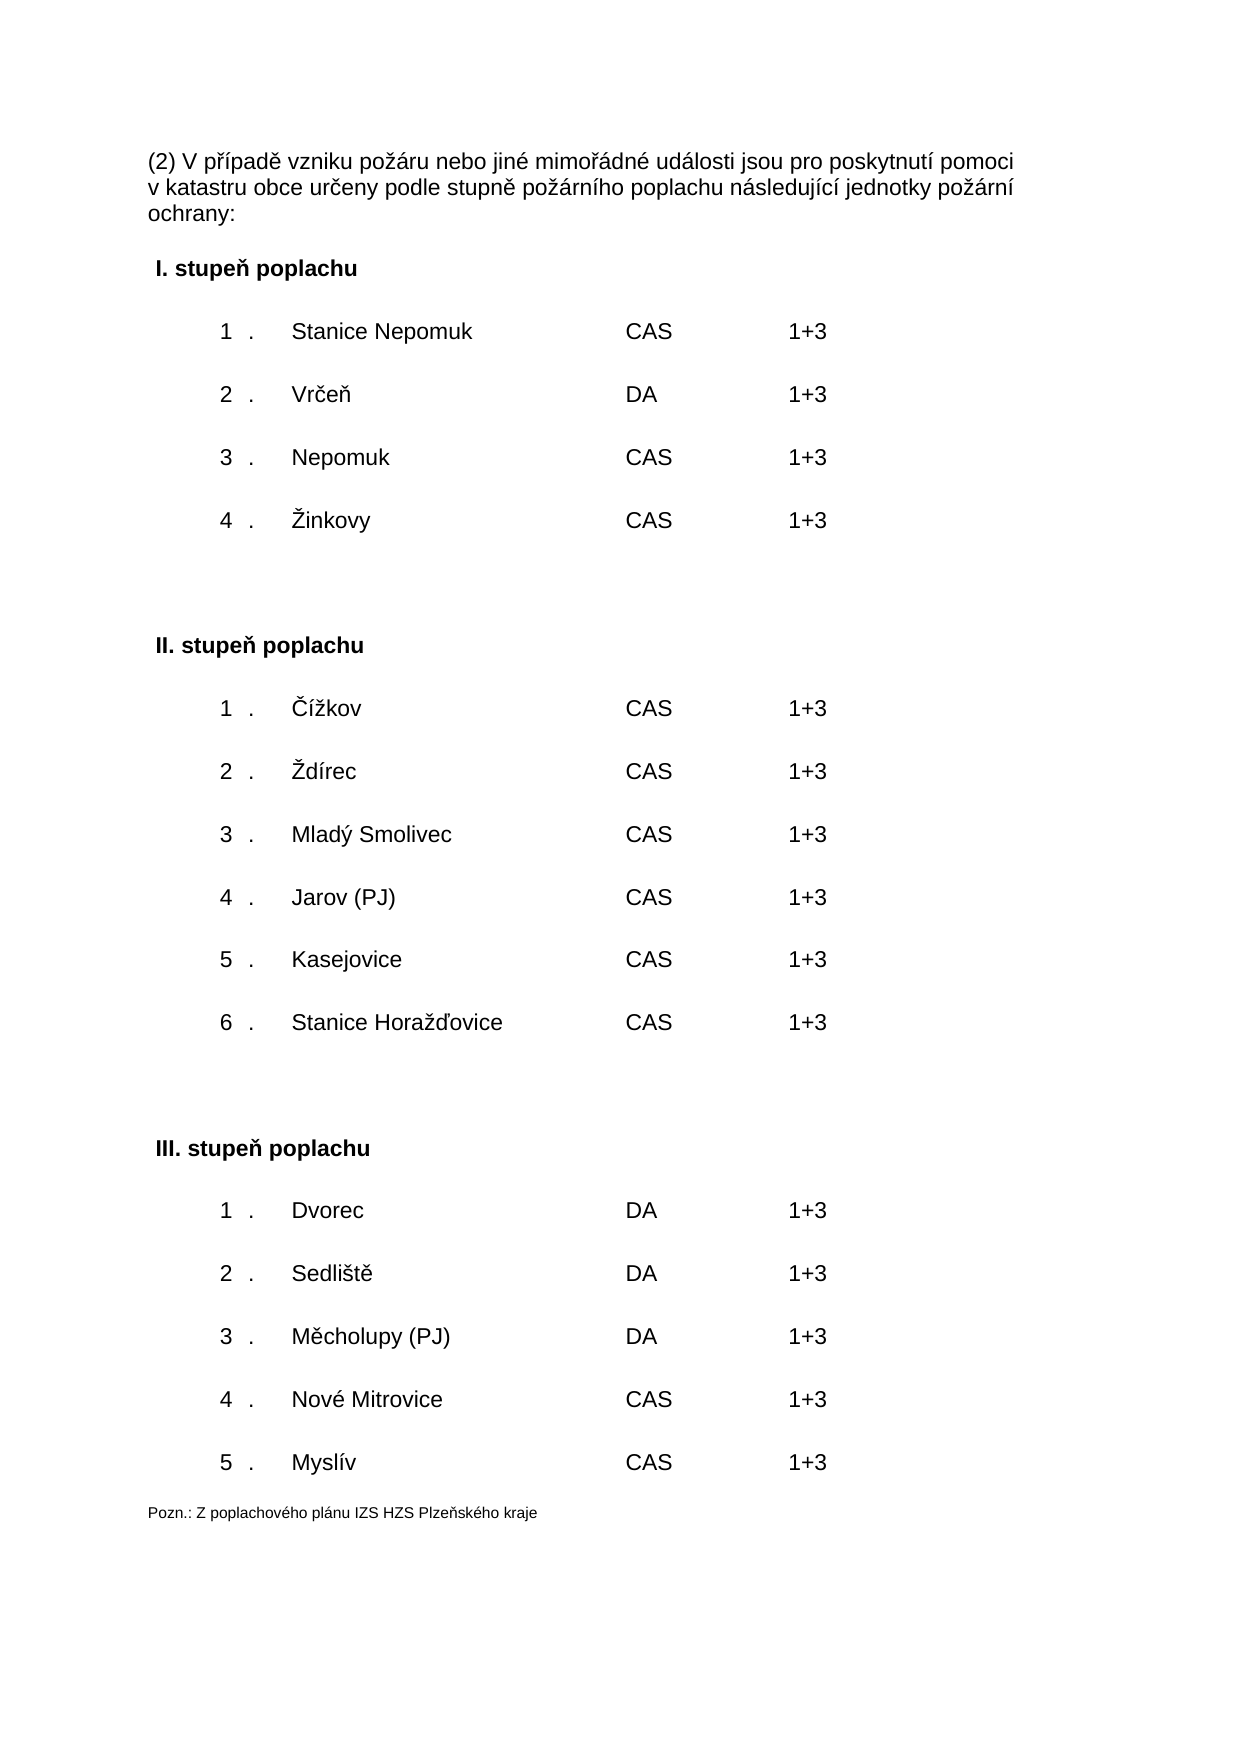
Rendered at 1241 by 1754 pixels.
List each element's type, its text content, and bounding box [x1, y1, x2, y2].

table_cell . [240, 677, 262, 739]
table_cell [575, 928, 596, 991]
table_cell [575, 740, 596, 802]
table_cell [148, 300, 169, 363]
table_cell [169, 1054, 190, 1116]
table_cell [618, 614, 759, 677]
table_cell [169, 1179, 190, 1242]
table_cell 1+3 [780, 1368, 888, 1431]
table_header [759, 237, 780, 300]
table_cell [528, 928, 549, 991]
table_cell 1+3 [780, 865, 888, 928]
table_cell 1+3 [780, 677, 888, 739]
table_cell [190, 1431, 212, 1493]
table_cell [262, 300, 283, 363]
table_cell [148, 488, 169, 551]
table_cell [759, 865, 780, 928]
table_cell [549, 488, 575, 551]
table_cell [506, 614, 528, 677]
table_cell [262, 1305, 283, 1368]
table_cell [780, 1116, 888, 1179]
table_cell [575, 1368, 596, 1431]
table_cell [549, 1179, 575, 1242]
table_cell [169, 488, 190, 551]
table_cell [262, 803, 283, 865]
table_cell Mladý Smolivec [284, 803, 575, 865]
table_cell [190, 1179, 212, 1242]
table_cell 2 [212, 363, 240, 426]
table_cell [169, 1368, 190, 1431]
table_cell [262, 991, 283, 1054]
table_cell [596, 803, 617, 865]
table_cell Myslív [284, 1431, 506, 1493]
table_cell [549, 740, 575, 802]
table_cell [549, 1431, 575, 1493]
table_cell [212, 1054, 240, 1116]
table_cell CAS [618, 991, 759, 1054]
table_cell [759, 991, 780, 1054]
table_cell [148, 1179, 169, 1242]
table_cell 1+3 [780, 1305, 888, 1368]
table_cell [169, 363, 190, 426]
table_cell Nové Mitrovice [284, 1368, 575, 1431]
table_cell [169, 1305, 190, 1368]
table_cell [575, 488, 596, 551]
table_header [549, 237, 575, 300]
table_cell [759, 803, 780, 865]
table_cell . [240, 488, 262, 551]
table_cell [148, 363, 169, 426]
table_cell [528, 740, 549, 802]
table_cell [148, 1242, 169, 1305]
table_cell 3 [212, 1305, 240, 1368]
table_cell [190, 803, 212, 865]
table_cell [575, 1305, 596, 1368]
table_cell [549, 928, 575, 991]
table_cell . [240, 1431, 262, 1493]
table_cell [528, 1054, 549, 1116]
table_cell [575, 363, 596, 426]
table_cell CAS [618, 677, 759, 739]
table_header [596, 237, 617, 300]
table_cell [190, 991, 212, 1054]
table_cell [780, 614, 888, 677]
table_cell 1+3 [780, 1242, 888, 1305]
table_cell [575, 551, 596, 614]
table_cell [506, 488, 528, 551]
table_cell [618, 1116, 759, 1179]
table_cell [528, 1179, 549, 1242]
table_cell [169, 803, 190, 865]
table_cell [596, 1368, 617, 1431]
table_cell [575, 677, 596, 739]
table_cell Jarov (PJ) [284, 865, 528, 928]
table_cell [528, 488, 549, 551]
table_cell [262, 363, 283, 426]
table_cell 6 [212, 991, 240, 1054]
table_cell [262, 1242, 283, 1305]
table_cell [780, 551, 888, 614]
table_cell [190, 1242, 212, 1305]
table_cell [759, 1368, 780, 1431]
table_cell 1+3 [780, 488, 888, 551]
table_cell [759, 1305, 780, 1368]
table_cell 1 [212, 300, 240, 363]
table_cell [549, 1242, 575, 1305]
table_cell 4 [212, 488, 240, 551]
table_cell 1+3 [780, 991, 888, 1054]
table_cell [549, 865, 575, 928]
table_cell [169, 865, 190, 928]
table_cell [528, 614, 549, 677]
table_cell . [240, 740, 262, 802]
table_cell DA [618, 1242, 759, 1305]
table_cell [528, 551, 549, 614]
table_cell [759, 1242, 780, 1305]
table_cell Sedliště [284, 1242, 528, 1305]
table_cell [575, 300, 596, 363]
table_cell [148, 991, 169, 1054]
table_cell [759, 1116, 780, 1179]
table_cell [148, 426, 169, 488]
table_cell [575, 1179, 596, 1242]
table_cell DA [618, 1305, 759, 1368]
table_cell 1+3 [780, 928, 888, 991]
table_cell [528, 426, 549, 488]
table_cell [596, 1054, 617, 1116]
table_cell . [240, 426, 262, 488]
table_cell [262, 740, 283, 802]
table_cell [506, 740, 528, 802]
table_header [528, 237, 549, 300]
table_cell [780, 1054, 888, 1116]
table_cell . [240, 865, 262, 928]
table_cell [169, 300, 190, 363]
table_cell [549, 1054, 575, 1116]
table_cell III. stupeň poplachu [148, 1116, 506, 1179]
table_cell 1 [212, 1179, 240, 1242]
table_cell [759, 677, 780, 739]
table_cell [506, 1179, 528, 1242]
table_cell [759, 1054, 780, 1116]
table_cell [549, 551, 575, 614]
table_cell [506, 551, 528, 614]
table_cell [148, 551, 169, 614]
table_cell [759, 363, 780, 426]
table_cell [549, 1116, 575, 1179]
table_cell [212, 551, 240, 614]
table_cell 4 [212, 865, 240, 928]
table_cell [506, 677, 528, 739]
table_cell [618, 551, 759, 614]
table_cell [169, 740, 190, 802]
table_cell [596, 1179, 617, 1242]
table_cell DA [618, 1179, 759, 1242]
table_cell [596, 614, 617, 677]
table_cell [506, 1054, 528, 1116]
table_cell 1+3 [780, 426, 888, 488]
table_cell [190, 1368, 212, 1431]
table_cell [506, 363, 528, 426]
table_cell [528, 1431, 549, 1493]
table_cell [190, 1305, 212, 1368]
table_cell CAS [618, 865, 759, 928]
table_cell . [240, 1242, 262, 1305]
table_cell Nepomuk [284, 426, 528, 488]
table_cell CAS [618, 803, 759, 865]
table_cell [262, 488, 283, 551]
table_cell 1+3 [780, 300, 888, 363]
table_cell [262, 928, 283, 991]
table_cell [506, 1431, 528, 1493]
table_cell [596, 991, 617, 1054]
table_cell [575, 1116, 596, 1179]
table_cell [575, 803, 596, 865]
table_header [575, 237, 596, 300]
table_cell Žinkovy [284, 488, 506, 551]
table_cell . [240, 803, 262, 865]
table_cell [169, 991, 190, 1054]
table_cell [262, 1368, 283, 1431]
table_cell [759, 300, 780, 363]
table_cell [169, 1242, 190, 1305]
table_cell . [240, 928, 262, 991]
table_header [506, 237, 528, 300]
table_cell [262, 426, 283, 488]
table_cell Kasejovice [284, 928, 528, 991]
table_cell 1+3 [780, 803, 888, 865]
text Pozn.: Z poplachového plánu IZS HZS Plzeňského kraje [148, 1504, 1093, 1522]
table_cell [596, 363, 617, 426]
table_cell [148, 677, 169, 739]
table_cell 1+3 [780, 363, 888, 426]
table_cell [148, 865, 169, 928]
table_cell 1+3 [780, 1179, 888, 1242]
table_cell . [240, 1305, 262, 1368]
table_cell [240, 551, 262, 614]
table_cell [596, 677, 617, 739]
table_cell [528, 1242, 549, 1305]
table_cell [549, 677, 575, 739]
table_cell Stanice Nepomuk [284, 300, 575, 363]
table_cell [575, 614, 596, 677]
table_cell [169, 551, 190, 614]
table_cell [596, 551, 617, 614]
table_cell [759, 928, 780, 991]
table_cell [596, 488, 617, 551]
table_cell [596, 426, 617, 488]
table_cell . [240, 363, 262, 426]
table_cell [190, 865, 212, 928]
table_cell [596, 1116, 617, 1179]
table_cell 3 [212, 426, 240, 488]
table_cell [549, 363, 575, 426]
table_cell [190, 551, 212, 614]
table_header [618, 237, 759, 300]
table_cell [596, 1305, 617, 1368]
table_cell CAS [618, 1368, 759, 1431]
table_cell [190, 928, 212, 991]
table_cell 1 [212, 677, 240, 739]
table_cell [262, 1054, 283, 1116]
table_cell [262, 1179, 283, 1242]
table_cell [190, 1054, 212, 1116]
table_cell [528, 677, 549, 739]
table_cell [575, 1431, 596, 1493]
table_cell [284, 1054, 506, 1116]
table_cell 5 [212, 1431, 240, 1493]
table_cell [262, 677, 283, 739]
table_cell [596, 1242, 617, 1305]
table_cell [190, 363, 212, 426]
table_cell [759, 488, 780, 551]
table_cell II. stupeň poplachu [148, 614, 506, 677]
table_cell [190, 488, 212, 551]
table_cell DA [618, 363, 759, 426]
table_cell 2 [212, 740, 240, 802]
table_cell [596, 740, 617, 802]
table_cell [596, 928, 617, 991]
table_cell [528, 363, 549, 426]
table_cell CAS [618, 488, 759, 551]
table_cell Ždírec [284, 740, 506, 802]
table_cell [618, 1054, 759, 1116]
table_cell [575, 1242, 596, 1305]
table_cell . [240, 1368, 262, 1431]
table_cell 1+3 [780, 1431, 888, 1493]
table_cell CAS [618, 1431, 759, 1493]
table_cell Stanice Horažďovice [284, 991, 596, 1054]
table_cell [169, 1431, 190, 1493]
table_cell 2 [212, 1242, 240, 1305]
table_cell CAS [618, 928, 759, 991]
table_cell CAS [618, 740, 759, 802]
table_cell [284, 551, 506, 614]
table_cell 4 [212, 1368, 240, 1431]
table_cell [759, 426, 780, 488]
table_cell [575, 1054, 596, 1116]
table_cell [190, 677, 212, 739]
table_cell [148, 928, 169, 991]
table_cell [575, 865, 596, 928]
table_header I. stupeň poplachu [148, 237, 506, 300]
table_cell [169, 426, 190, 488]
table_cell [596, 1431, 617, 1493]
table_cell . [240, 1179, 262, 1242]
table_cell [575, 426, 596, 488]
table_cell [148, 1305, 169, 1368]
table_cell [528, 865, 549, 928]
table_cell [596, 300, 617, 363]
table_cell [759, 1179, 780, 1242]
table_cell Vrčeň [284, 363, 506, 426]
table_cell [506, 1116, 528, 1179]
table_cell [549, 426, 575, 488]
table_cell Měcholupy (PJ) [284, 1305, 575, 1368]
table_cell [169, 677, 190, 739]
table_cell [759, 1431, 780, 1493]
table_cell 3 [212, 803, 240, 865]
table_cell CAS [618, 300, 759, 363]
table_cell [148, 1054, 169, 1116]
table_cell [190, 426, 212, 488]
table_cell [190, 740, 212, 802]
table_cell [169, 928, 190, 991]
table_cell . [240, 991, 262, 1054]
table_cell [759, 614, 780, 677]
table_cell . [240, 300, 262, 363]
table_cell Dvorec [284, 1179, 506, 1242]
table_cell [596, 865, 617, 928]
table_cell [148, 803, 169, 865]
table_cell [262, 865, 283, 928]
table_cell 1+3 [780, 740, 888, 802]
table_cell [528, 1116, 549, 1179]
table_cell [148, 1368, 169, 1431]
text (2) V případě vzniku požáru nebo jiné mimořádné události jsou pro poskytnutí pomoci v katastru obce určeny podle stupně požárního poplachu následující jednotky požární ochrany: [148, 148, 1093, 227]
table_cell [148, 740, 169, 802]
table_cell CAS [618, 426, 759, 488]
table_cell Čížkov [284, 677, 506, 739]
table_header [780, 237, 888, 300]
table_cell [549, 614, 575, 677]
table_cell [262, 551, 283, 614]
table_cell 5 [212, 928, 240, 991]
table_cell [240, 1054, 262, 1116]
table_cell [190, 300, 212, 363]
table_cell [759, 551, 780, 614]
table_cell [262, 1431, 283, 1493]
table_cell [148, 1431, 169, 1493]
table_cell [759, 740, 780, 802]
